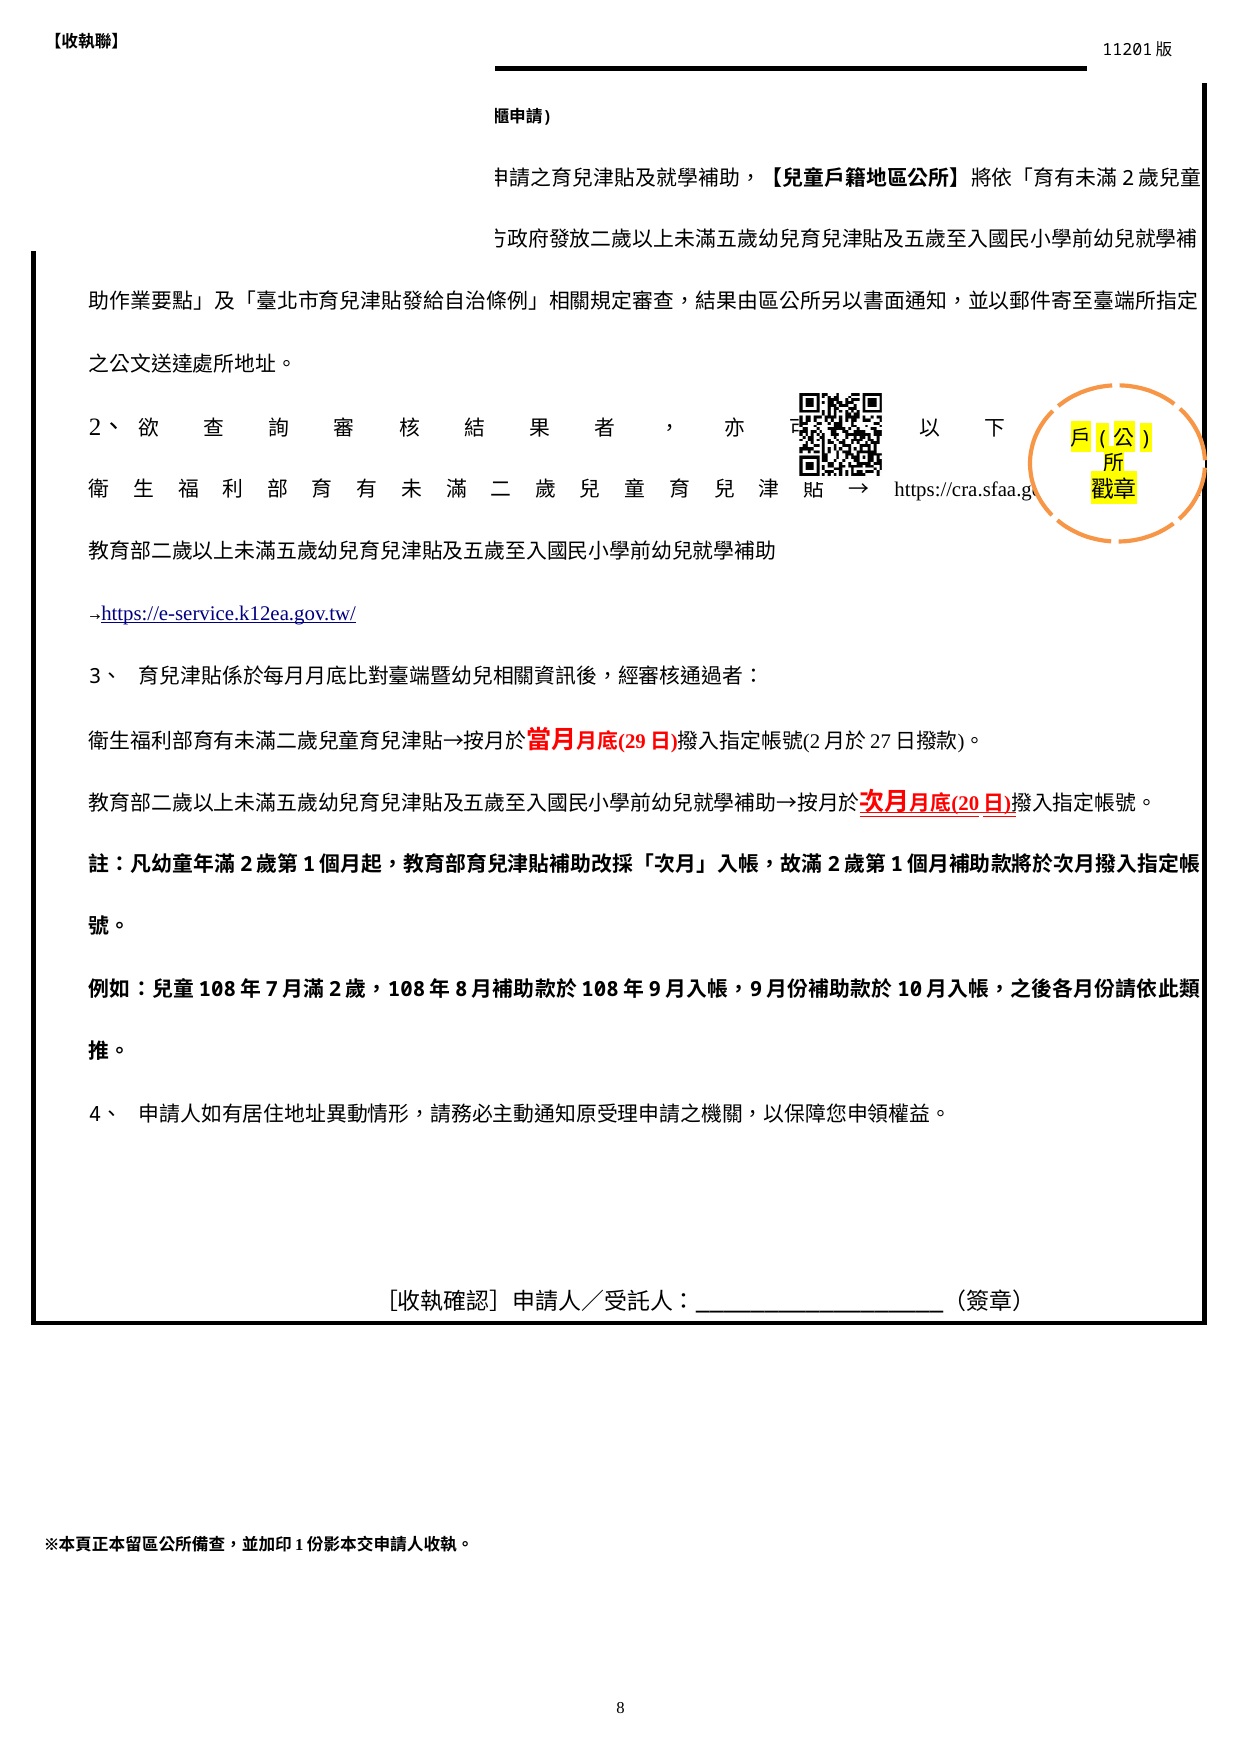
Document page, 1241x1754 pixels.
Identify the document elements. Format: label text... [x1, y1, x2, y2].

table_cell 育兒津貼及就學補助申請表回執聯(本表僅適用臨櫃申請) 本(戶)所於 年 月 日收具臺端申請之育兒津貼及就學補助，【兒童戶籍地區公所】將依「育有未滿2歲兒童育兒津貼申領作業要點」、「教育部補助地方政府發放二歲以上未滿五歲幼兒育兒津貼及五歲至入國民小學前幼兒就學補助作業要點」及「臺北市育兒津貼發給自治條例」相關規定審查，結果由區公所另以書面通知，並以郵件寄至臺端所指定之公文送達處所地址。 欲查詢審核結果者，亦可至以下網站： 衛生福利部育有未滿二歲兒童育兒津貼→https://cra.sfaa.gov.tw /u2iaPublic 教育部二歲以上未滿五歲幼兒育兒津貼及五歲至入國民小學前幼兒就學補助 →https://e-service.k12ea.gov.tw/ 育兒津貼係於每月月底比對臺端暨幼兒相關資訊後，經審核通過者： 衛生福利部育有未滿二歲兒童育兒津貼→按月於當月月底(29日)撥入指定帳號(2月於27日撥款)。 教育部二歲以上未滿五歲幼兒育兒津貼及五歲至入國民小學前幼兒就學補助→按月於次月月底(20日)撥入指定帳號。 註：凡幼童年滿2歲第1個月起，教育部育兒津貼補助改採「次月」入帳，故滿2歲第1個月補助款將於次月撥入指定帳號。 例如：兒童108年7月滿2歲，108年8月補助款於108年9月入帳，9月份補助款於10月入帳，之後各月份請依此類推。 申請人如有居住地址異動情形，請務必主動通知原受理申請之機關，以保障您申領權益。 ［收執確認］申請人∕受託人：__________________（簽章） [36, 71, 1202, 1321]
